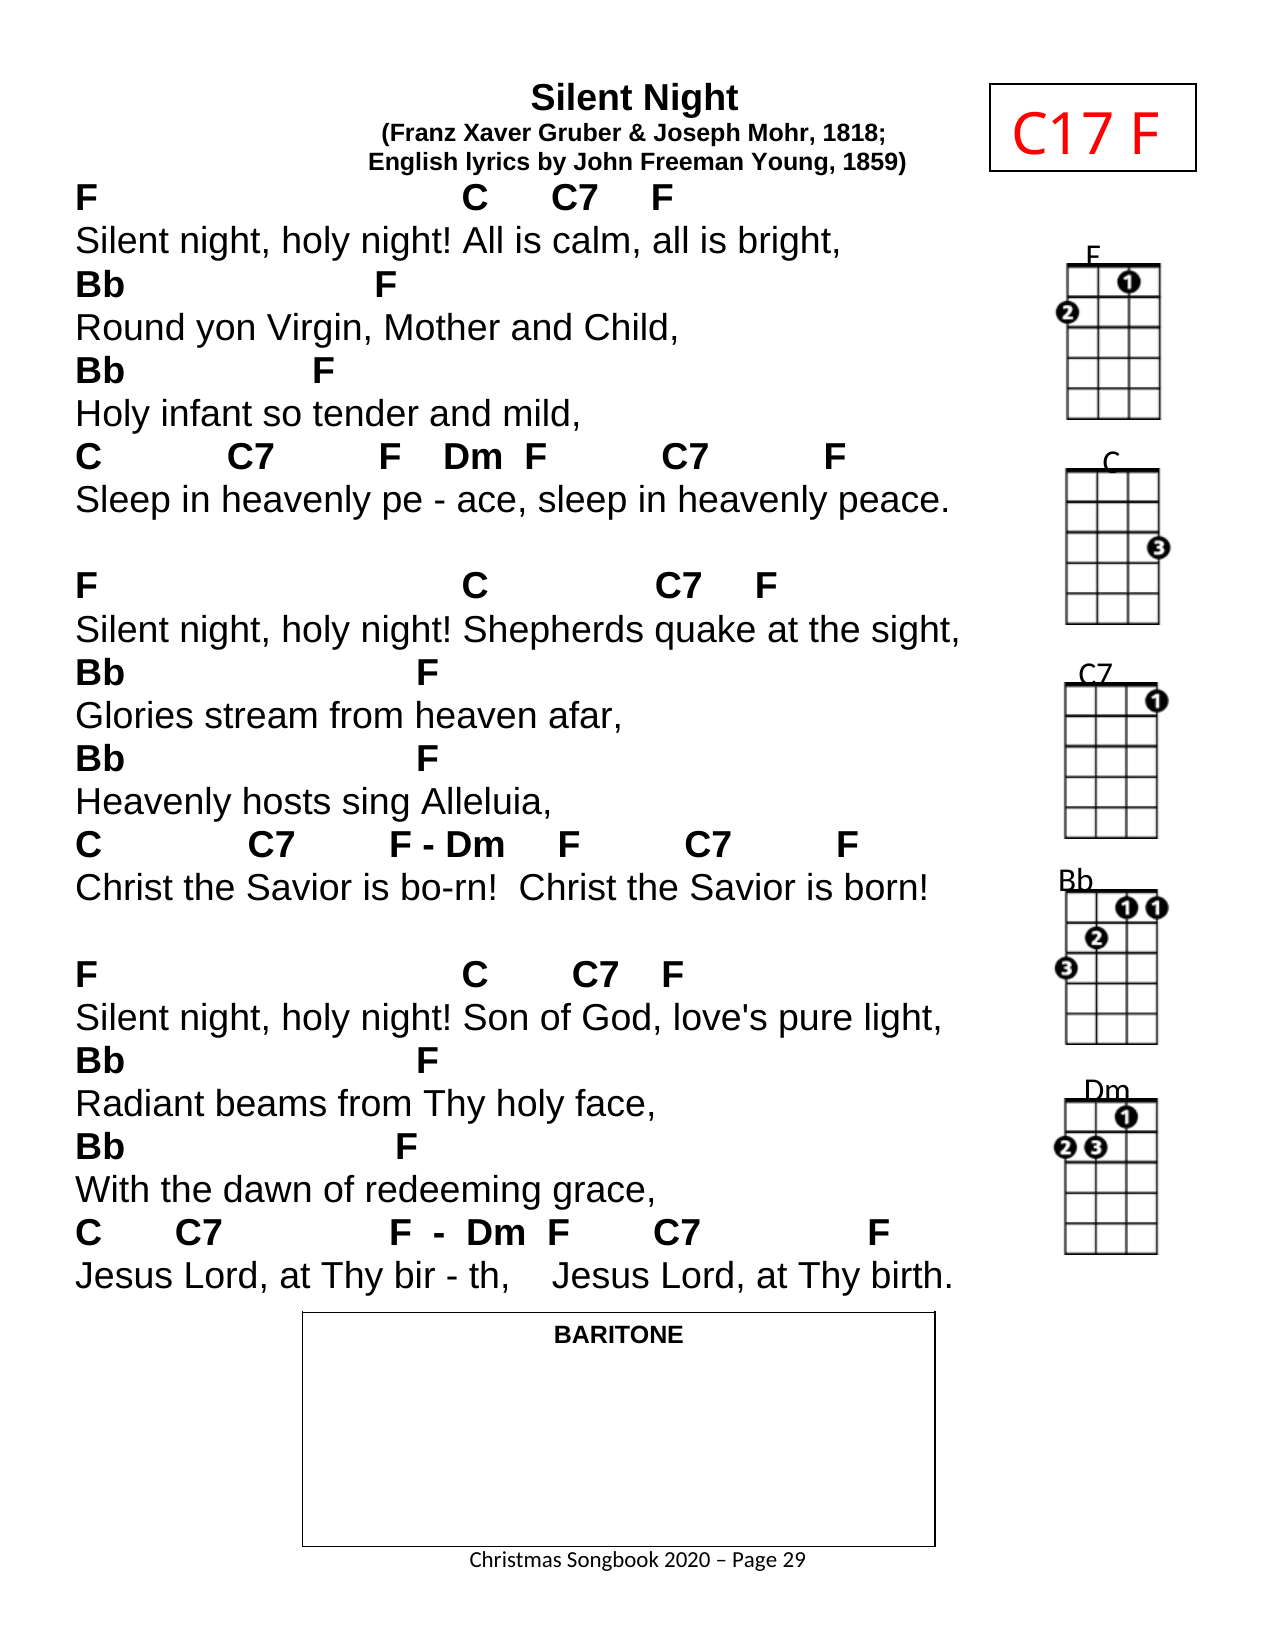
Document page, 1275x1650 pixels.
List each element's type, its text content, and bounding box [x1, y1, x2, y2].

text F C C7 F [75, 952, 1051, 995]
text With the dawn of redeeming grace, [75, 1167, 1050, 1211]
text [1172, 1167, 1200, 1211]
text Radiant beams from Thy holy face, [1099, 1081, 1200, 1124]
text [1174, 564, 1200, 607]
text [1174, 477, 1200, 521]
text Radiant beams from Thy holy face, [75, 1081, 1085, 1124]
text Bb F [75, 1124, 1050, 1167]
text Sleep in heavenly pe - ace, sleep in heavenly peace. [75, 477, 1051, 521]
text C C7 F Dm F C7 F [75, 434, 1200, 477]
text F C C7 F [75, 564, 1051, 607]
text [1172, 1211, 1200, 1254]
text C C7 F - Dm F C7 F [75, 1211, 1050, 1254]
text Silent night, holy night! Son of God, love's pure light, [75, 995, 1051, 1038]
text Silent Night [991, 85, 1195, 170]
text Bb F [75, 736, 1050, 779]
text [1175, 348, 1200, 391]
text Bb F [75, 348, 1052, 391]
text C C7 F - Dm F C7 F [75, 822, 1200, 866]
text Bb F [1090, 262, 1200, 305]
text Bb F [75, 1038, 1200, 1081]
text Jesus Lord, at Thy bir - th, Jesus Lord, at Thy birth. [75, 1254, 1200, 1297]
text [1175, 305, 1200, 348]
text Bb F [75, 650, 1200, 693]
text Christ the Savior is bo-rn! Christ the Savior is born! [75, 866, 1200, 909]
text [1172, 995, 1200, 1038]
text [1172, 693, 1200, 736]
text Holy infant so tender and mild, [75, 391, 1200, 434]
text Round yon Virgin, Mother and Child, [75, 305, 1052, 348]
text (Franz Xaver Gruber & Joseph Mohr, 1818; English lyrics by John Freeman Young, 1859) [75, 118, 1200, 176]
text Heavenly hosts sing Alleluia, [75, 779, 1050, 822]
text Silent night, holy night! Shepherds quake at the sight, [75, 607, 1200, 650]
text C17 F [1006, 92, 1180, 163]
text Bb F [75, 262, 1087, 305]
text [1172, 1124, 1200, 1167]
text Silent Night [75, 75, 1038, 118]
text [1172, 779, 1200, 822]
text [1172, 952, 1200, 995]
text Glories stream from heaven afar, [75, 693, 1050, 736]
text BARITONE [318, 1320, 919, 1349]
text Silent night, holy night! All is calm, all is bright, [75, 219, 1200, 262]
text F C C7 F [75, 176, 1200, 219]
text [1172, 736, 1200, 779]
